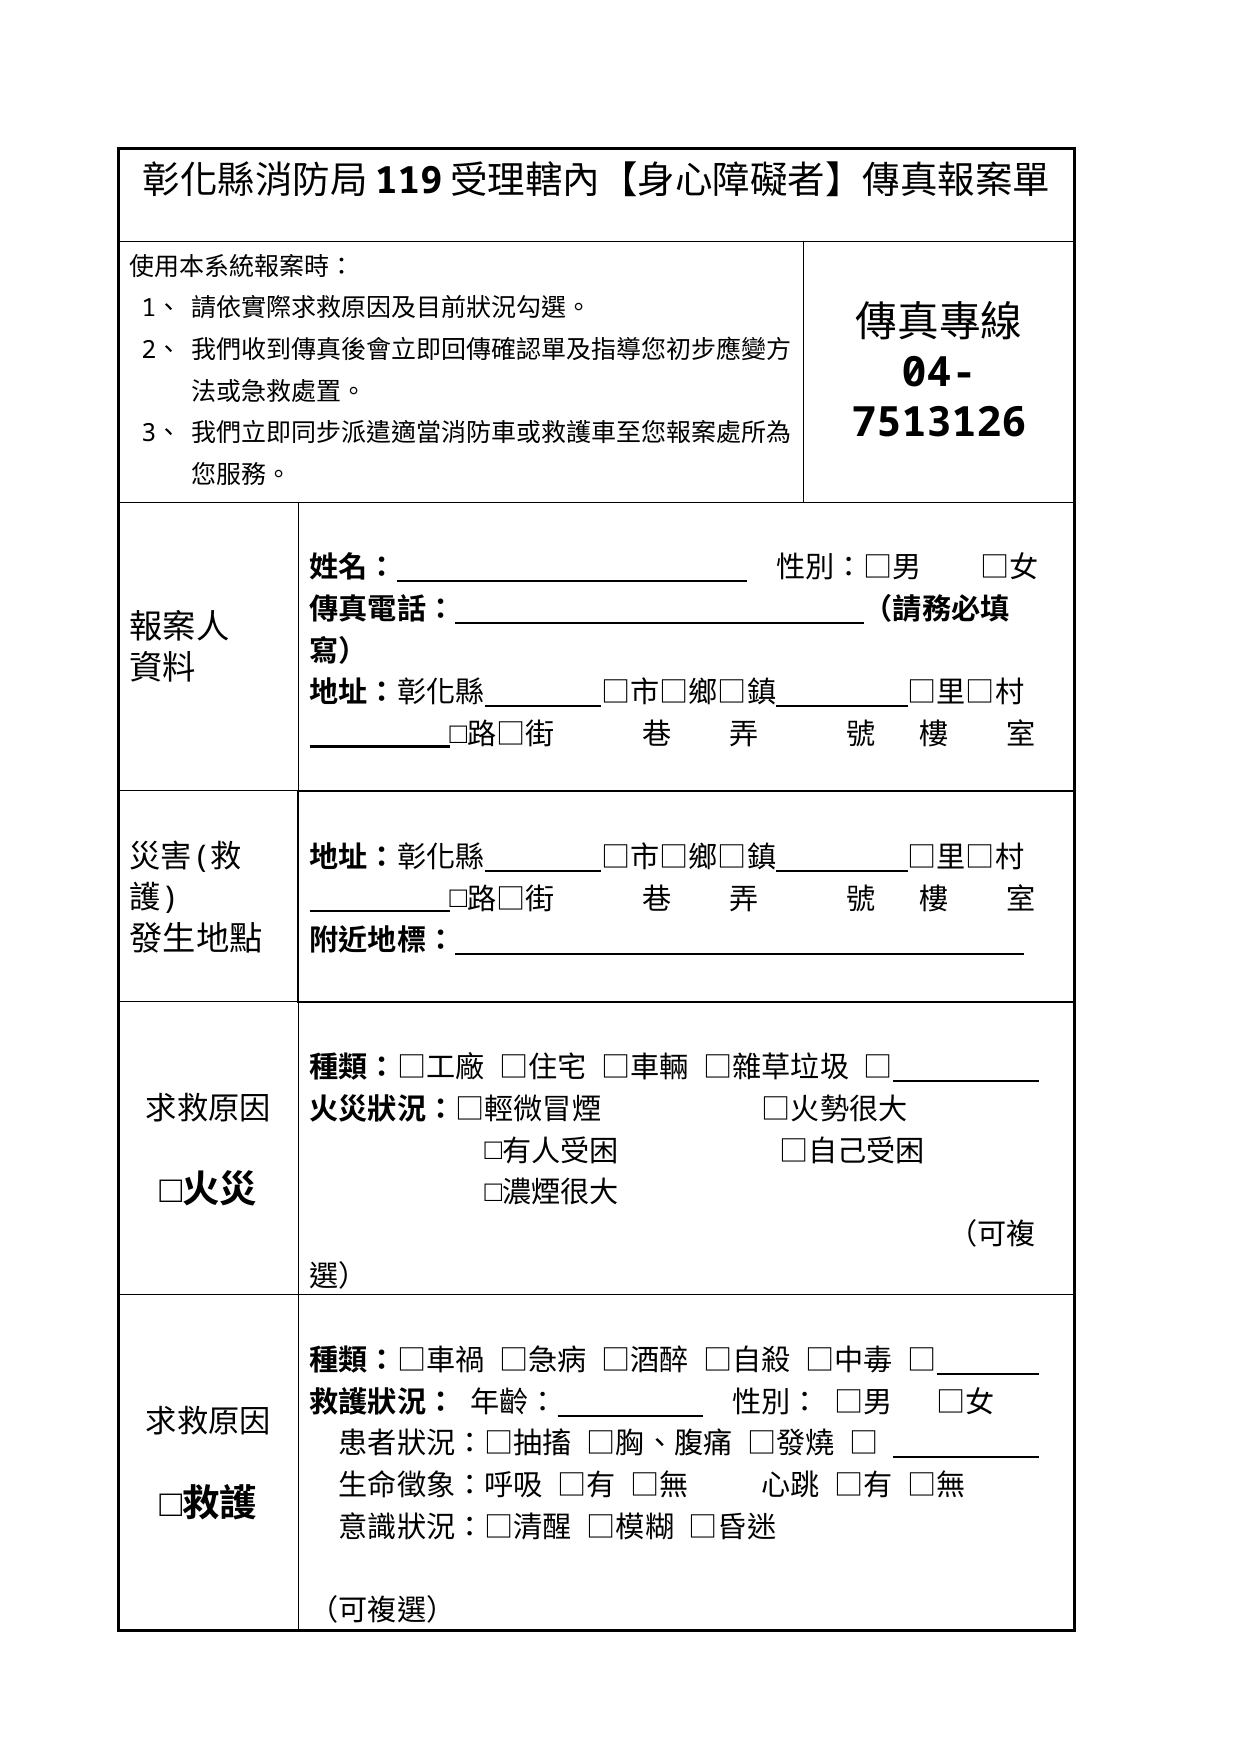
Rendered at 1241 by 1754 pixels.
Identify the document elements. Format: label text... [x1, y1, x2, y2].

table_header 彰化縣消防局119受理轄內【身心障礙者】傳真報案單 [120, 150, 1073, 241]
table_cell 使用本系統報案時： 請依實際求救原因及目前狀況勾選。 我們收到傳真後會立即回傳確認單及指導您初步應變方法或急救處置。 我們立即同步派遣適當消防車或救護車至您報案處所為您服務。 [120, 242, 803, 502]
table_cell 傳真專線 04-7513126 [804, 242, 1073, 502]
table_cell 報案人 資料 [120, 503, 298, 790]
table_cell 種類：□車禍 □急病 □酒醉 □自殺 □中毒 □ 救護狀況： 年齡： 性別： □男 □女 患者狀況：□抽搐 □胸、腹痛 □發燒 □ 生命徵象：呼吸 □有 □無 心跳 □有 □無 意識狀況：□清醒 □模糊 □昏迷 （可複選） [299, 1295, 1073, 1629]
table_cell 地址：彰化縣 □市□鄉□鎮 □里□村 □路□街 巷 弄 號 樓 室 附近地標： [299, 792, 1073, 1001]
table_cell 姓名： 性別：□男 □女 傳真電話： （請務必填寫） 地址：彰化縣 □市□鄉□鎮 □里□村 □路□街 巷 弄 號 樓 室 [299, 503, 1073, 790]
table_cell 求救原因 □救護 [120, 1295, 298, 1629]
table_cell 災害(救護) 發生地點 [120, 791, 297, 1001]
table_cell 求救原因 □火災 [120, 1002, 298, 1294]
table_cell 種類：□工廠 □住宅 □車輛 □雜草垃圾 □ 火災狀況：□輕微冒煙 □火勢很大 □有人受困 □自己受困 □濃煙很大 （可複選） [299, 1003, 1073, 1294]
